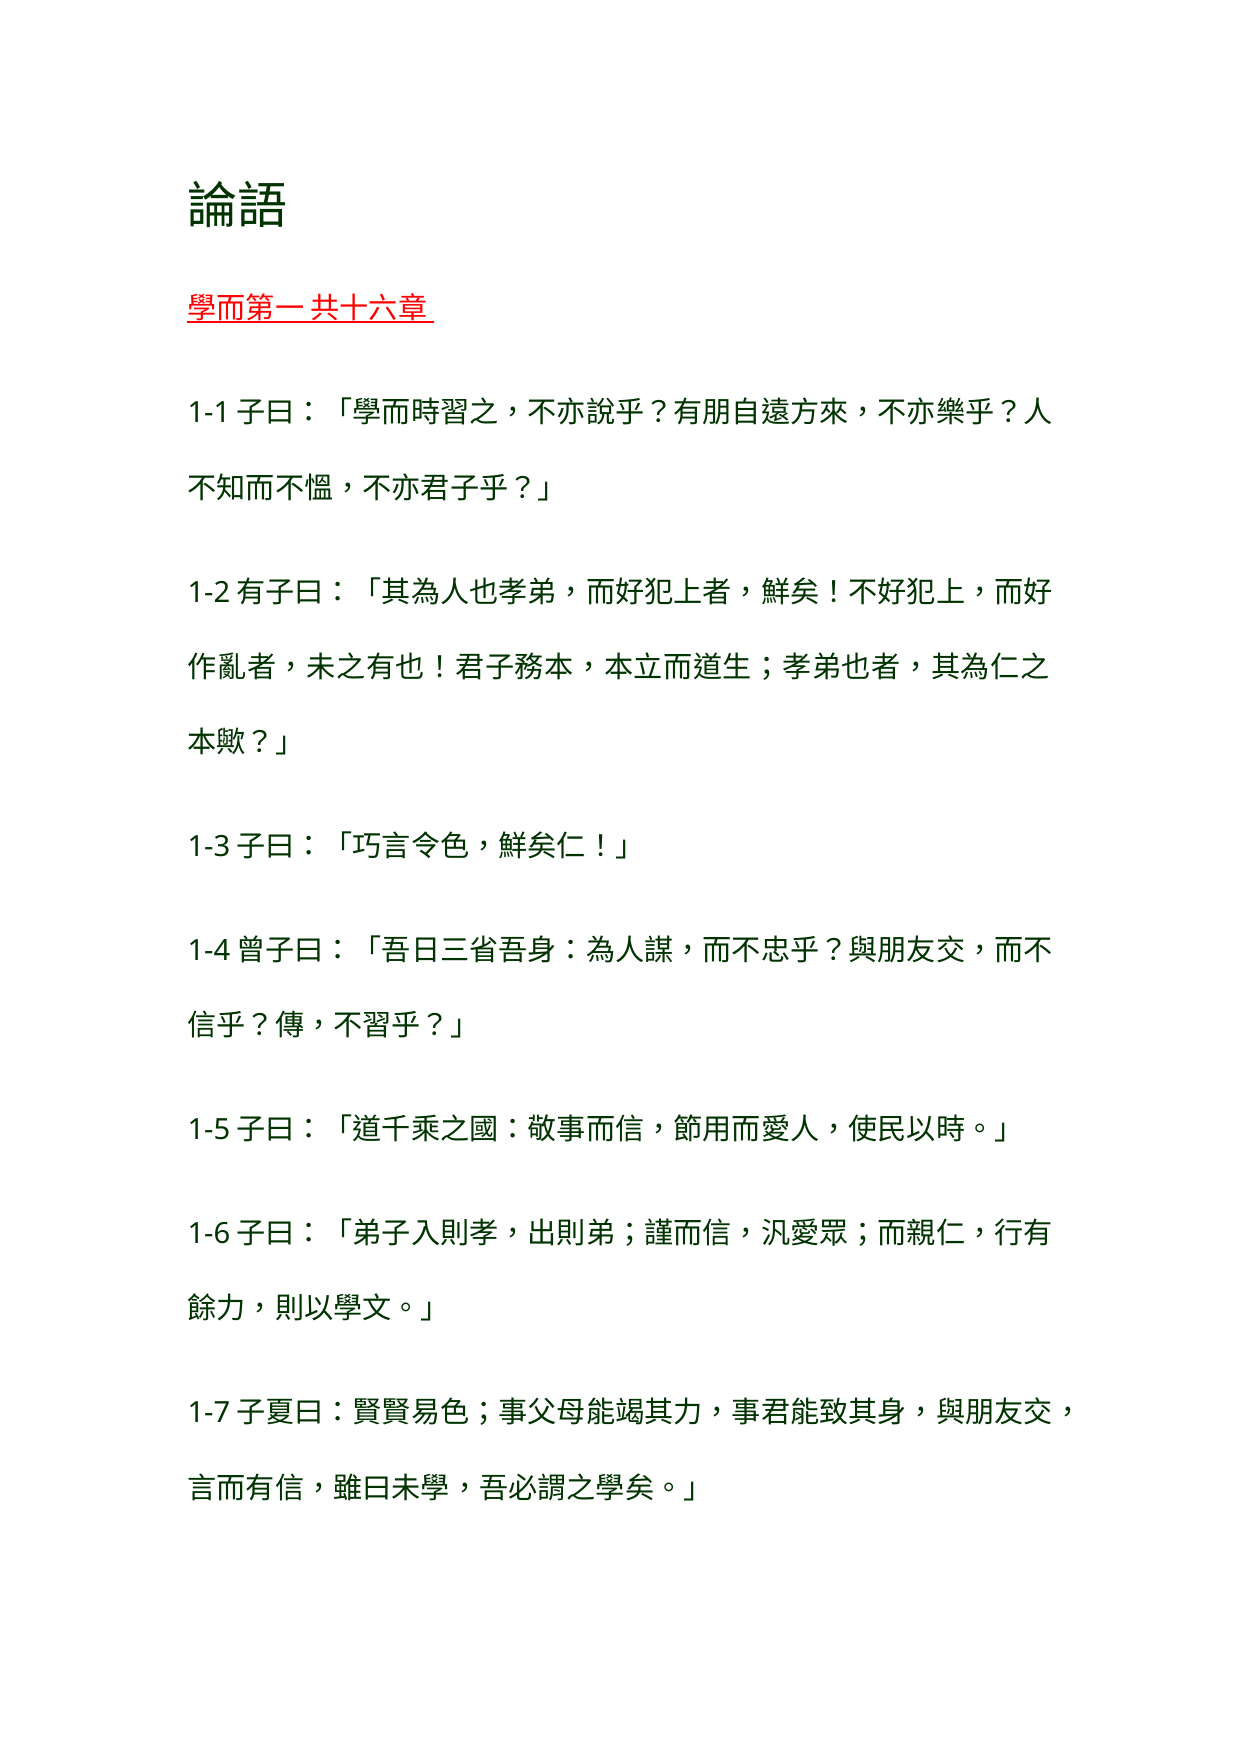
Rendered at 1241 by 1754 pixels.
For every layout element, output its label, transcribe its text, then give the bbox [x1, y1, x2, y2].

text 論語 [187, 164, 1053, 239]
text 1-2有子曰：「其為人也孝弟，而好犯上者，鮮矣！不好犯上，而好作亂者，未之有也！君子務本，本立而道生；孝弟也者，其為仁之本歟？」 [187, 552, 1053, 777]
text 1-3子曰：「巧言令色，鮮矣仁！」 [187, 806, 1053, 881]
text 1-7子夏曰：賢賢易色；事父母能竭其力，事君能致其身，與朋友交，言而有信，雖曰未學，吾必謂之學矣。」 [187, 1373, 1053, 1523]
text 1-6子曰：「弟子入則孝，出則弟；謹而信，汎愛眾；而親仁，行有餘力，則以學文。」 [187, 1194, 1053, 1344]
text 1-1子曰：「學而時習之，不亦說乎？有朋自遠方來，不亦樂乎？人不知而不慍，不亦君子乎？」 [187, 373, 1053, 523]
text 1-4曾子曰：「吾日三省吾身：為人謀，而不忠乎？與朋友交，而不信乎？傳，不習乎？」 [187, 910, 1053, 1060]
text 1-5子曰：「道千乘之國：敬事而信，節用而愛人，使民以時。」 [187, 1089, 1053, 1164]
text 學而第一 共十六章 [187, 269, 1053, 344]
